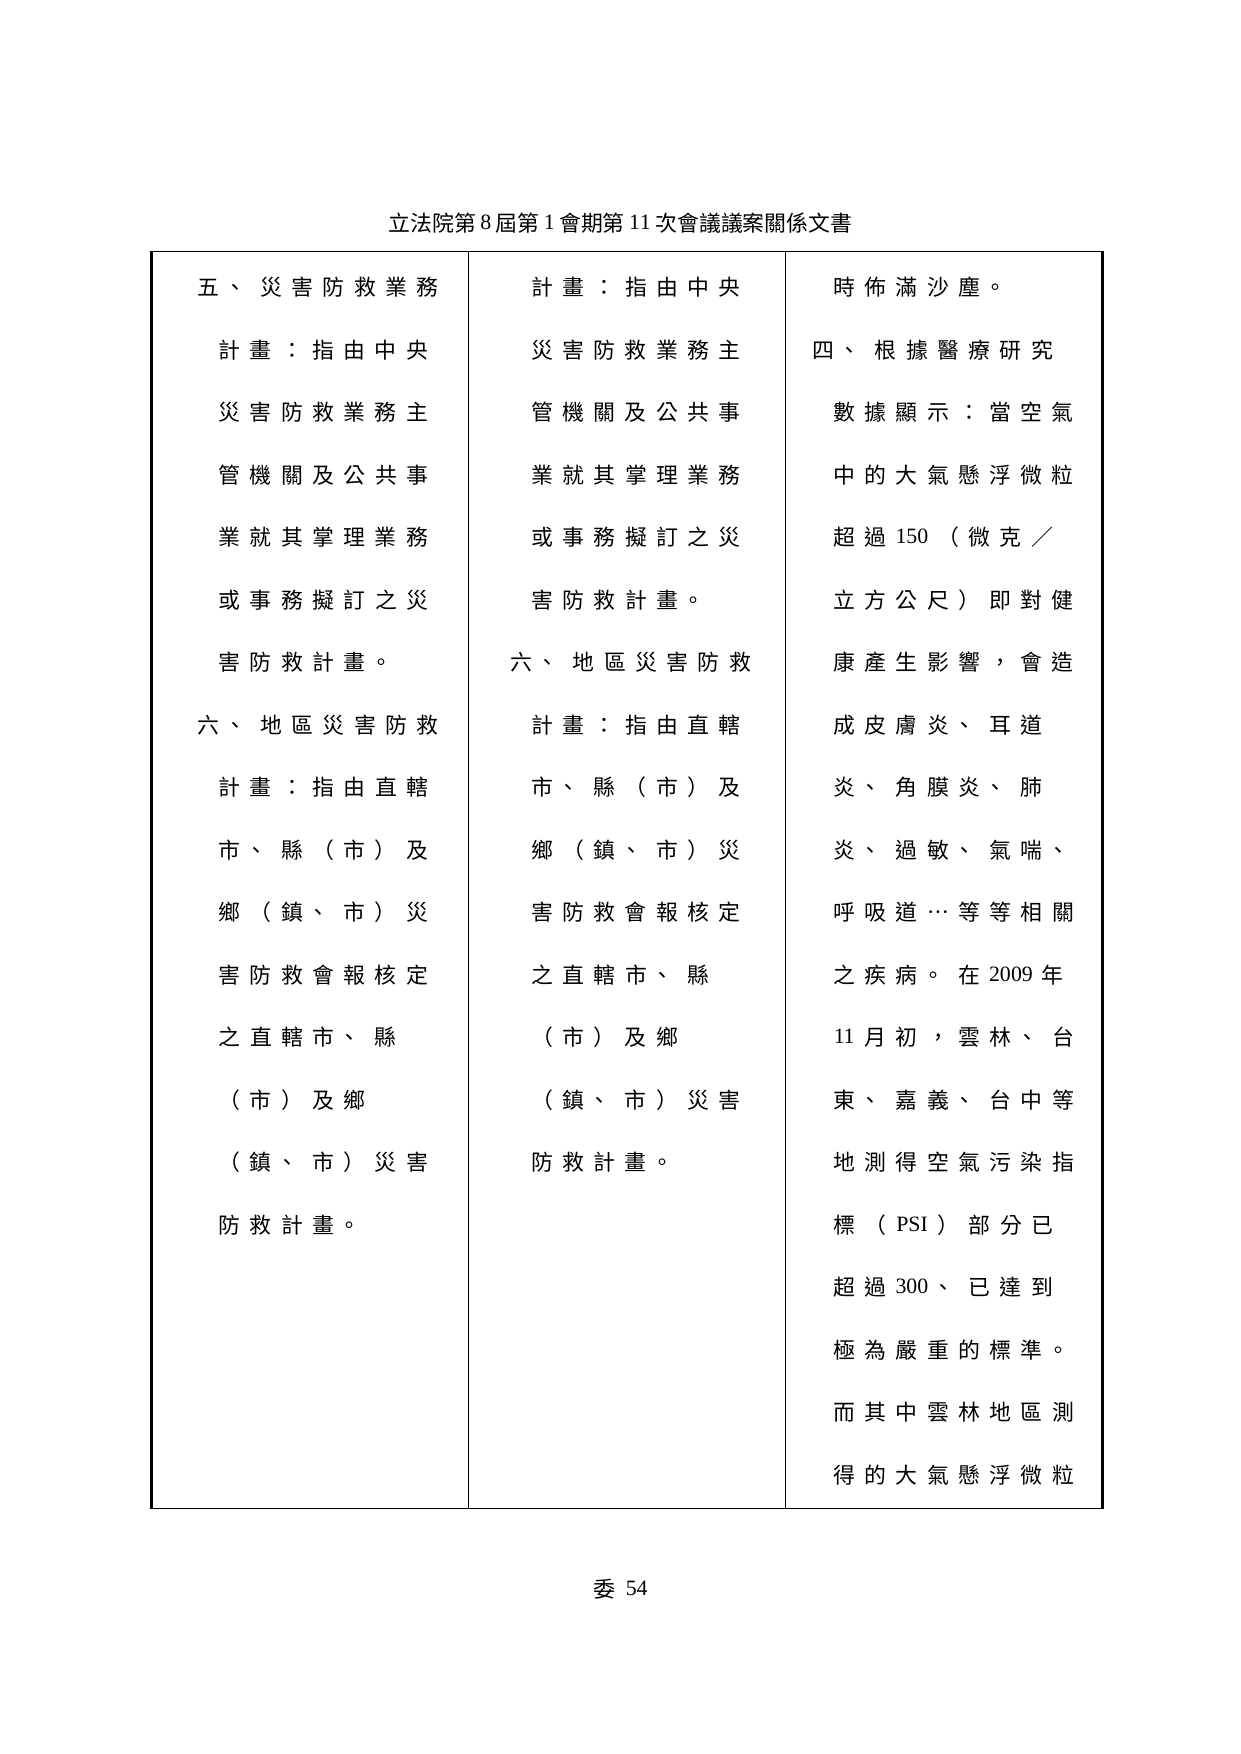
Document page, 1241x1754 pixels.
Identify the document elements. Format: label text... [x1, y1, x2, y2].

table_cell 時佈滿沙塵。 四、根據醫療研究數據顯示：當空氣中的大氣懸浮微粒超過150（微克／立方公尺）即對健康產生影響，會造成皮膚炎、耳道炎、角膜炎、肺炎、過敏、氣喘、呼吸道…等等相關之疾病。在2009年11月初，雲林、台東、嘉義、台中等地測得空氣污染指標（PSI）部分已超過300、已達到極為嚴重的標準。而其中雲林地區測得的大氣懸浮微粒 [786, 252, 1101, 1508]
table_cell 五、災害防救業務計畫：指由中央災害防救業務主管機關及公共事業就其掌理業務或事務擬訂之災害防救計畫。 六、地區災害防救計畫：指由直轄市、縣（市）及鄉（鎮、市）災害防救會報核定之直轄市、縣（市）及鄉（鎮、市）災害防救計畫。 [153, 252, 468, 1508]
table_cell 計畫：指由中央災害防救業務主管機關及公共事業就其掌理業務或事務擬訂之災害防救計畫。 六、地區災害防救計畫：指由直轄市、縣（市）及鄉（鎮、市）災害防救會報核定之直轄市、縣（市）及鄉（鎮、市）災害防救計畫。 [469, 252, 785, 1508]
